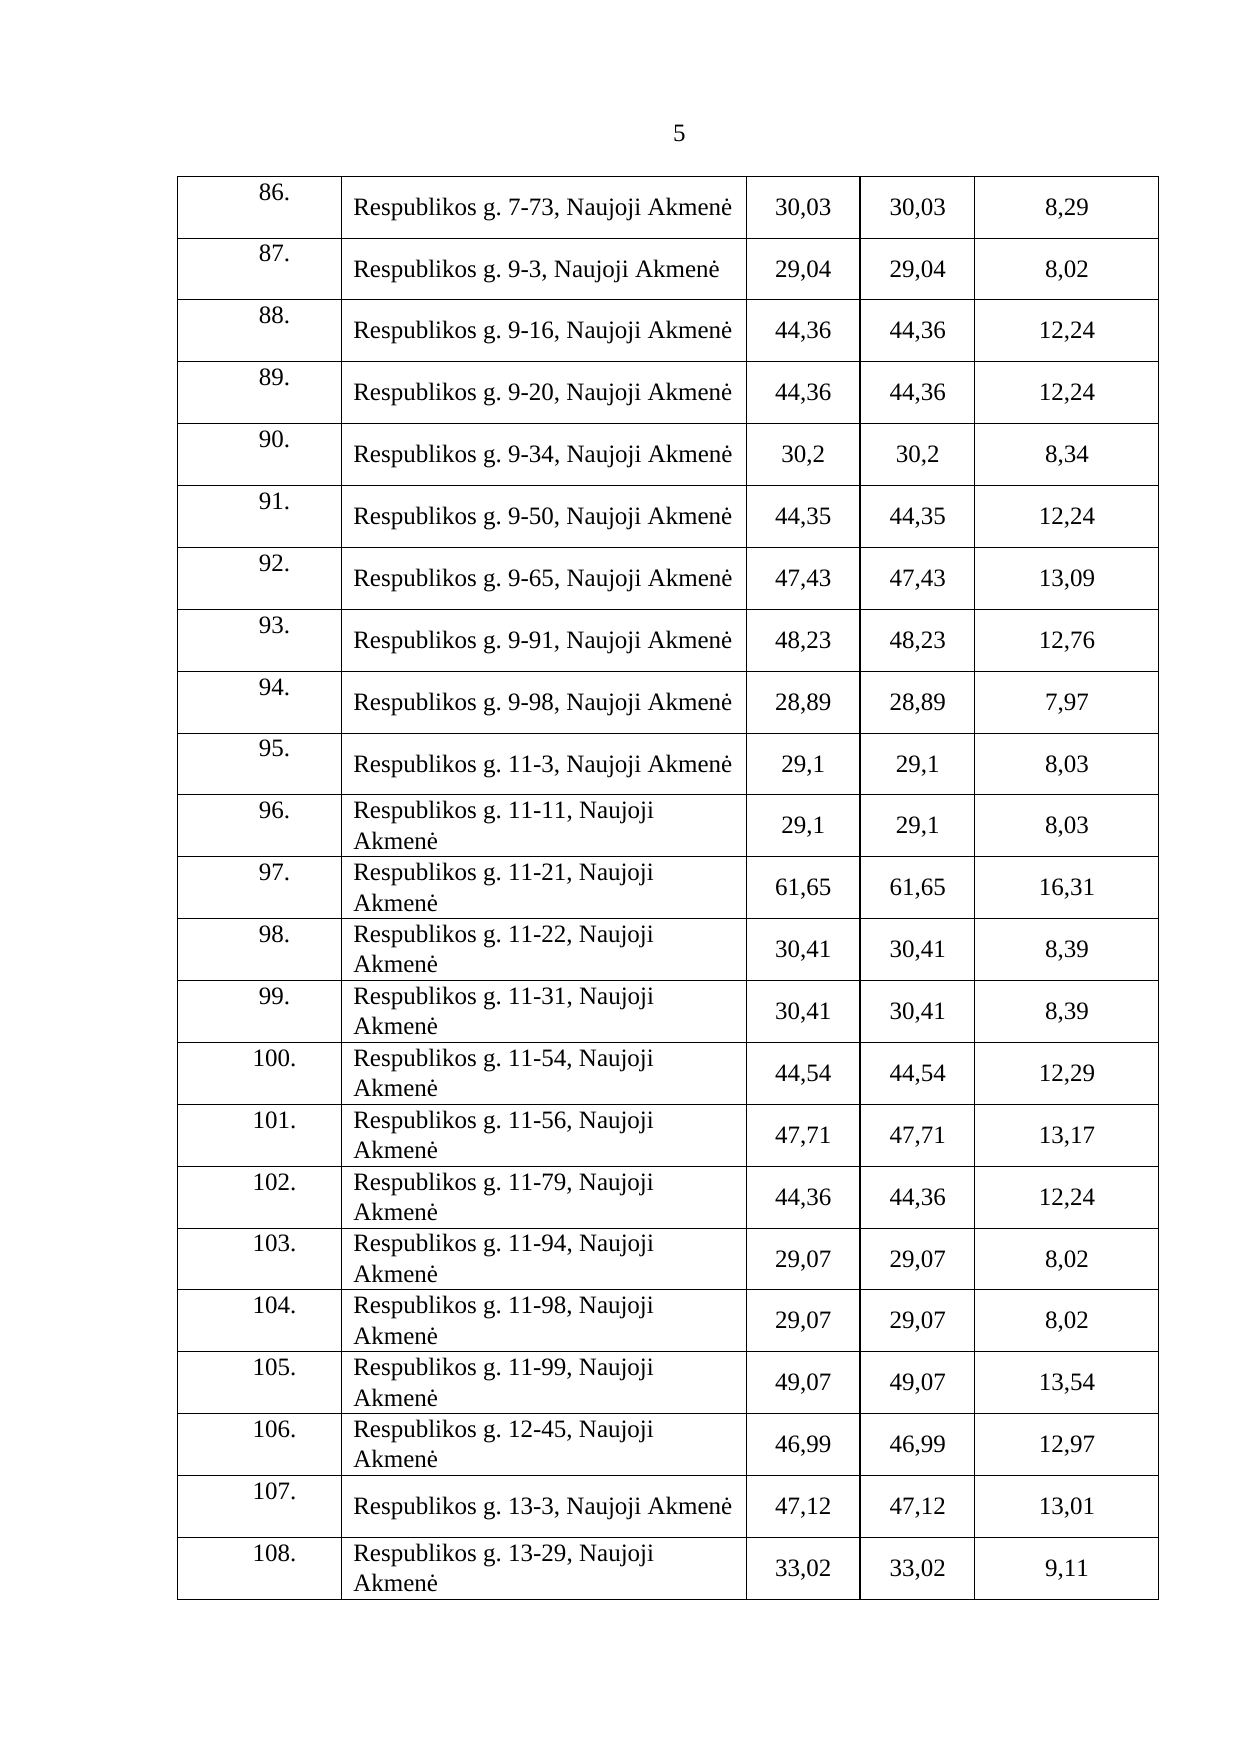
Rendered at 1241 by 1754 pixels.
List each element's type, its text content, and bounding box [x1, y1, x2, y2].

table_cell [1159, 176, 1181, 237]
table_cell 44,36 [747, 300, 859, 361]
table_cell 98. [178, 919, 341, 980]
table_cell 44,36 [747, 362, 859, 423]
table_cell 33,02 [861, 1538, 974, 1599]
table_cell 44,36 [747, 1167, 859, 1227]
table_cell 103. [178, 1229, 341, 1289]
table_cell 61,65 [861, 857, 974, 918]
table_cell Respublikos g. 9-98, Naujoji Akmenė [342, 672, 746, 732]
table_cell [1159, 1413, 1181, 1475]
table_cell 29,04 [861, 239, 974, 299]
table_cell 8,34 [975, 424, 1158, 485]
table_cell 97. [178, 857, 341, 918]
table_cell Respublikos g. 11-11, Naujoji Akmenė [342, 795, 746, 856]
table_cell [1159, 1104, 1181, 1166]
table_cell 44,36 [861, 300, 974, 361]
table_cell [1159, 1475, 1181, 1537]
table_cell [1159, 733, 1181, 794]
table_cell 8,02 [975, 1229, 1158, 1289]
table_cell 46,99 [747, 1414, 859, 1475]
table_cell Respublikos g. 11-98, Naujoji Akmenė [342, 1290, 746, 1351]
table_cell 13,09 [975, 548, 1158, 609]
table_cell 29,04 [747, 239, 859, 299]
table_cell 91. [178, 486, 341, 547]
table_cell Respublikos g. 11-56, Naujoji Akmenė [342, 1105, 746, 1166]
table_cell 44,54 [861, 1043, 974, 1104]
table_cell 30,41 [861, 981, 974, 1042]
table_cell Respublikos g. 11-3, Naujoji Akmenė [342, 734, 746, 794]
table_cell [1159, 794, 1181, 856]
table_cell 44,36 [861, 362, 974, 423]
table_cell Respublikos g. 13-3, Naujoji Akmenė [342, 1476, 746, 1537]
table_cell Respublikos g. 12-45, Naujoji Akmenė [342, 1414, 746, 1475]
table_cell 8,03 [975, 734, 1158, 794]
table_cell Respublikos g. 13-29, Naujoji Akmenė [342, 1538, 746, 1599]
table_cell Respublikos g. 9-65, Naujoji Akmenė [342, 548, 746, 609]
table_cell Respublikos g. 11-31, Naujoji Akmenė [342, 981, 746, 1042]
table_cell Respublikos g. 11-99, Naujoji Akmenė [342, 1352, 746, 1413]
table_cell 47,71 [747, 1105, 859, 1166]
table_cell 47,12 [747, 1476, 859, 1537]
table_cell 29,07 [747, 1290, 859, 1351]
table_cell 44,54 [747, 1043, 859, 1104]
table_cell 47,71 [861, 1105, 974, 1166]
table_cell 28,89 [747, 672, 859, 732]
table_cell 12,24 [975, 1167, 1158, 1227]
table_cell [1159, 238, 1181, 299]
table_cell 108. [178, 1538, 341, 1599]
table_cell 47,43 [747, 548, 859, 609]
table_cell 8,29 [975, 177, 1158, 237]
table_cell 13,54 [975, 1352, 1158, 1413]
table_cell [1159, 609, 1181, 671]
table_cell Respublikos g. 9-16, Naujoji Akmenė [342, 300, 746, 361]
table_cell 47,43 [861, 548, 974, 609]
table_cell Respublikos g. 7-73, Naujoji Akmenė [342, 177, 746, 237]
table_cell 102. [178, 1167, 341, 1227]
table_cell 49,07 [747, 1352, 859, 1413]
table_cell 105. [178, 1352, 341, 1413]
table_cell 13,01 [975, 1476, 1158, 1537]
table_cell 61,65 [747, 857, 859, 918]
table_cell [1159, 547, 1181, 609]
table_cell 29,1 [747, 734, 859, 794]
table_cell 12,24 [975, 362, 1158, 423]
table_cell [1159, 1042, 1181, 1104]
table_cell 8,39 [975, 981, 1158, 1042]
table_cell 12,97 [975, 1414, 1158, 1475]
table_cell 104. [178, 1290, 341, 1351]
table_cell 33,02 [747, 1538, 859, 1599]
table_cell [1159, 299, 1181, 361]
table_cell 7,97 [975, 672, 1158, 732]
table_cell Respublikos g. 9-20, Naujoji Akmenė [342, 362, 746, 423]
table_cell 9,11 [975, 1538, 1158, 1599]
table_cell 30,03 [747, 177, 859, 237]
table_cell 8,02 [975, 1290, 1158, 1351]
table_cell 44,35 [747, 486, 859, 547]
table_cell 30,2 [747, 424, 859, 485]
table_cell 30,2 [861, 424, 974, 485]
table_cell 93. [178, 610, 341, 671]
table_cell [1159, 1537, 1181, 1599]
table_cell 96. [178, 795, 341, 856]
table_cell 44,36 [861, 1167, 974, 1227]
table_cell [1159, 361, 1181, 423]
table_cell 99. [178, 981, 341, 1042]
table_cell 8,39 [975, 919, 1158, 980]
table_cell 48,23 [747, 610, 859, 671]
table_cell [1159, 918, 1181, 980]
table_cell 29,07 [861, 1229, 974, 1289]
table_cell Respublikos g. 11-54, Naujoji Akmenė [342, 1043, 746, 1104]
table_cell [1159, 980, 1181, 1042]
table_cell 94. [178, 672, 341, 732]
table_cell 44,35 [861, 486, 974, 547]
table_cell 87. [178, 239, 341, 299]
table_cell 89. [178, 362, 341, 423]
table_cell 29,1 [861, 734, 974, 794]
table_cell 28,89 [861, 672, 974, 732]
table_cell 12,24 [975, 300, 1158, 361]
table_cell 30,03 [861, 177, 974, 237]
table_cell [1159, 671, 1181, 732]
table_cell 47,12 [861, 1476, 974, 1537]
table_cell 29,07 [861, 1290, 974, 1351]
table_cell 100. [178, 1043, 341, 1104]
table_cell 12,29 [975, 1043, 1158, 1104]
table_cell 13,17 [975, 1105, 1158, 1166]
table_cell Respublikos g. 9-91, Naujoji Akmenė [342, 610, 746, 671]
table_cell [1159, 1289, 1181, 1351]
table_cell 16,31 [975, 857, 1158, 918]
table_cell 92. [178, 548, 341, 609]
table_cell Respublikos g. 9-50, Naujoji Akmenė [342, 486, 746, 547]
table_cell 8,03 [975, 795, 1158, 856]
table_cell Respublikos g. 11-21, Naujoji Akmenė [342, 857, 746, 918]
table_cell Respublikos g. 11-94, Naujoji Akmenė [342, 1229, 746, 1289]
table_cell [1159, 1228, 1181, 1289]
table_cell [1159, 1166, 1181, 1227]
table_cell 95. [178, 734, 341, 794]
table_cell Respublikos g. 9-3, Naujoji Akmenė [342, 239, 746, 299]
table_cell 90. [178, 424, 341, 485]
table_cell 86. [178, 177, 341, 237]
table_cell 29,07 [747, 1229, 859, 1289]
table_cell Respublikos g. 9-34, Naujoji Akmenė [342, 424, 746, 485]
table_cell 12,24 [975, 486, 1158, 547]
table_cell 49,07 [861, 1352, 974, 1413]
table_cell 30,41 [747, 981, 859, 1042]
table_cell 30,41 [747, 919, 859, 980]
table_cell [1159, 485, 1181, 547]
table_cell 8,02 [975, 239, 1158, 299]
table_cell [1159, 856, 1181, 918]
table_cell 29,1 [747, 795, 859, 856]
table_cell 101. [178, 1105, 341, 1166]
table_cell 107. [178, 1476, 341, 1537]
table_cell [1159, 423, 1181, 485]
table_cell Respublikos g. 11-79, Naujoji Akmenė [342, 1167, 746, 1227]
table_cell 12,76 [975, 610, 1158, 671]
table_cell 46,99 [861, 1414, 974, 1475]
table_cell 88. [178, 300, 341, 361]
table_cell 106. [178, 1414, 341, 1475]
table_cell 48,23 [861, 610, 974, 671]
table_cell Respublikos g. 11-22, Naujoji Akmenė [342, 919, 746, 980]
table_cell 30,41 [861, 919, 974, 980]
table_cell [1159, 1351, 1181, 1413]
table_cell 29,1 [861, 795, 974, 856]
